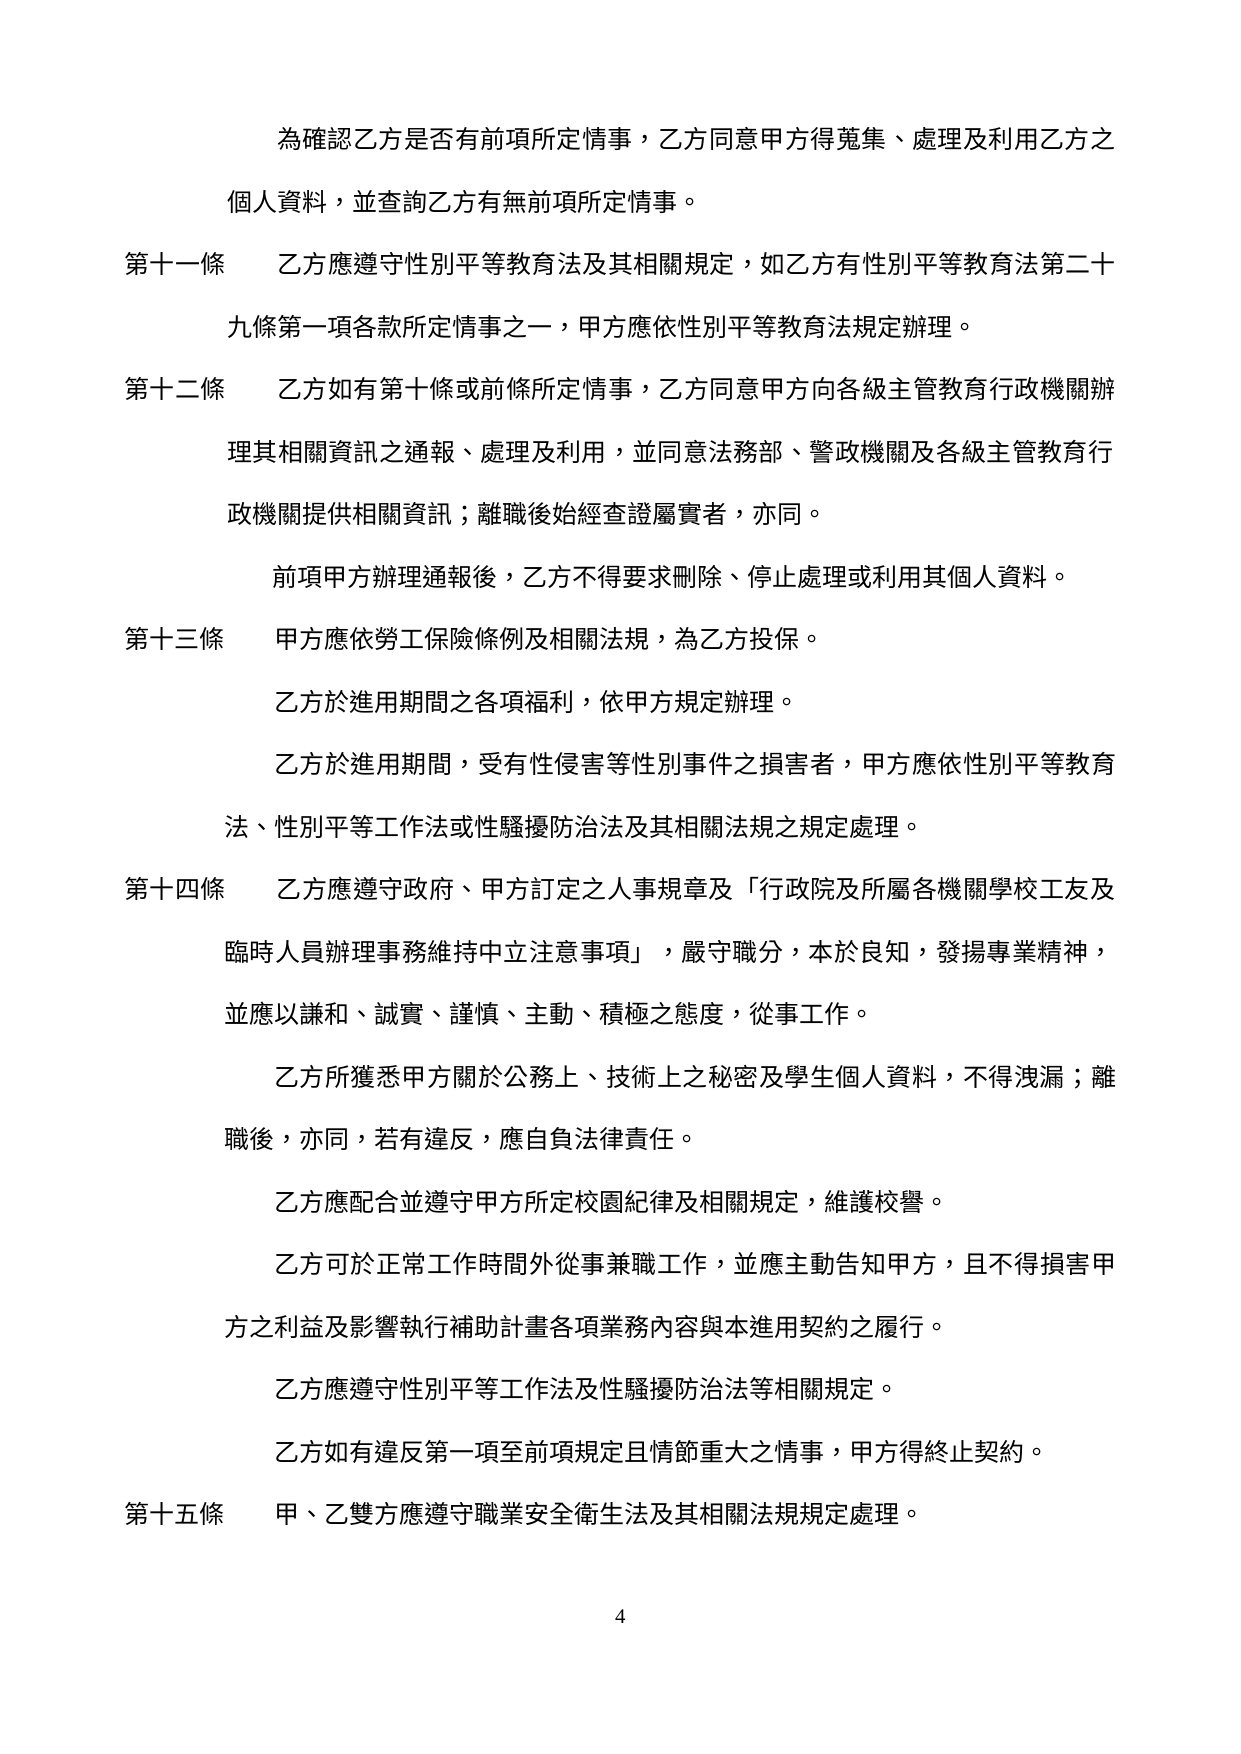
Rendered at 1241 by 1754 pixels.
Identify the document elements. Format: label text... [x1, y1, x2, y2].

text 乙方於進用期間，受有性侵害等性別事件之損害者，甲方應依性別平等教育法、性別平等工作法或性騷擾防治法及其相關法規之規定處理。 [224, 721, 1116, 846]
text 第十三條 甲方應依勞工保險條例及相關法規，為乙方投保。 [124, 596, 1116, 659]
text 乙方應配合並遵守甲方所定校園紀律及相關規定，維護校譽。 [224, 1159, 1116, 1221]
text 乙方可於正常工作時間外從事兼職工作，並應主動告知甲方，且不得損害甲方之利益及影響執行補助計畫各項業務內容與本進用契約之履行。 [224, 1221, 1116, 1346]
text 第十一條 乙方應遵守性別平等教育法及其相關規定，如乙方有性別平等教育法第二十九條第一項各款所定情事之一，甲方應依性別平等教育法規定辦理。 [124, 221, 1116, 346]
text 第十五條 甲、乙雙方應遵守職業安全衛生法及其相關法規規定處理。 [124, 1471, 1116, 1534]
text 第十四條 乙方應遵守政府、甲方訂定之人事規章及「行政院及所屬各機關學校工友及臨時人員辦理事務維持中立注意事項」，嚴守職分，本於良知，發揚專業精神，並應以謙和、誠實、謹慎、主動、積極之態度，從事工作。 [124, 846, 1116, 1034]
text 為確認乙方是否有前項所定情事，乙方同意甲方得蒐集、處理及利用乙方之個人資料，並查詢乙方有無前項所定情事。 [227, 96, 1116, 221]
text 乙方如有違反第一項至前項規定且情節重大之情事，甲方得終止契約。 [224, 1409, 1116, 1471]
text 乙方於進用期間之各項福利，依甲方規定辦理。 [224, 659, 1116, 721]
text 乙方所獲悉甲方關於公務上、技術上之秘密及學生個人資料，不得洩漏；離職後，亦同，若有違反，應自負法律責任。 [224, 1034, 1116, 1159]
text 第十二條 乙方如有第十條或前條所定情事，乙方同意甲方向各級主管教育行政機關辦理其相關資訊之通報、處理及利用，並同意法務部、警政機關及各級主管教育行政機關提供相關資訊；離職後始經查證屬實者，亦同。 [124, 346, 1116, 534]
text 乙方應遵守性別平等工作法及性騷擾防治法等相關規定。 [224, 1346, 1116, 1409]
text 前項甲方辦理通報後，乙方不得要求刪除、停止處理或利用其個人資料。 [272, 534, 1116, 596]
